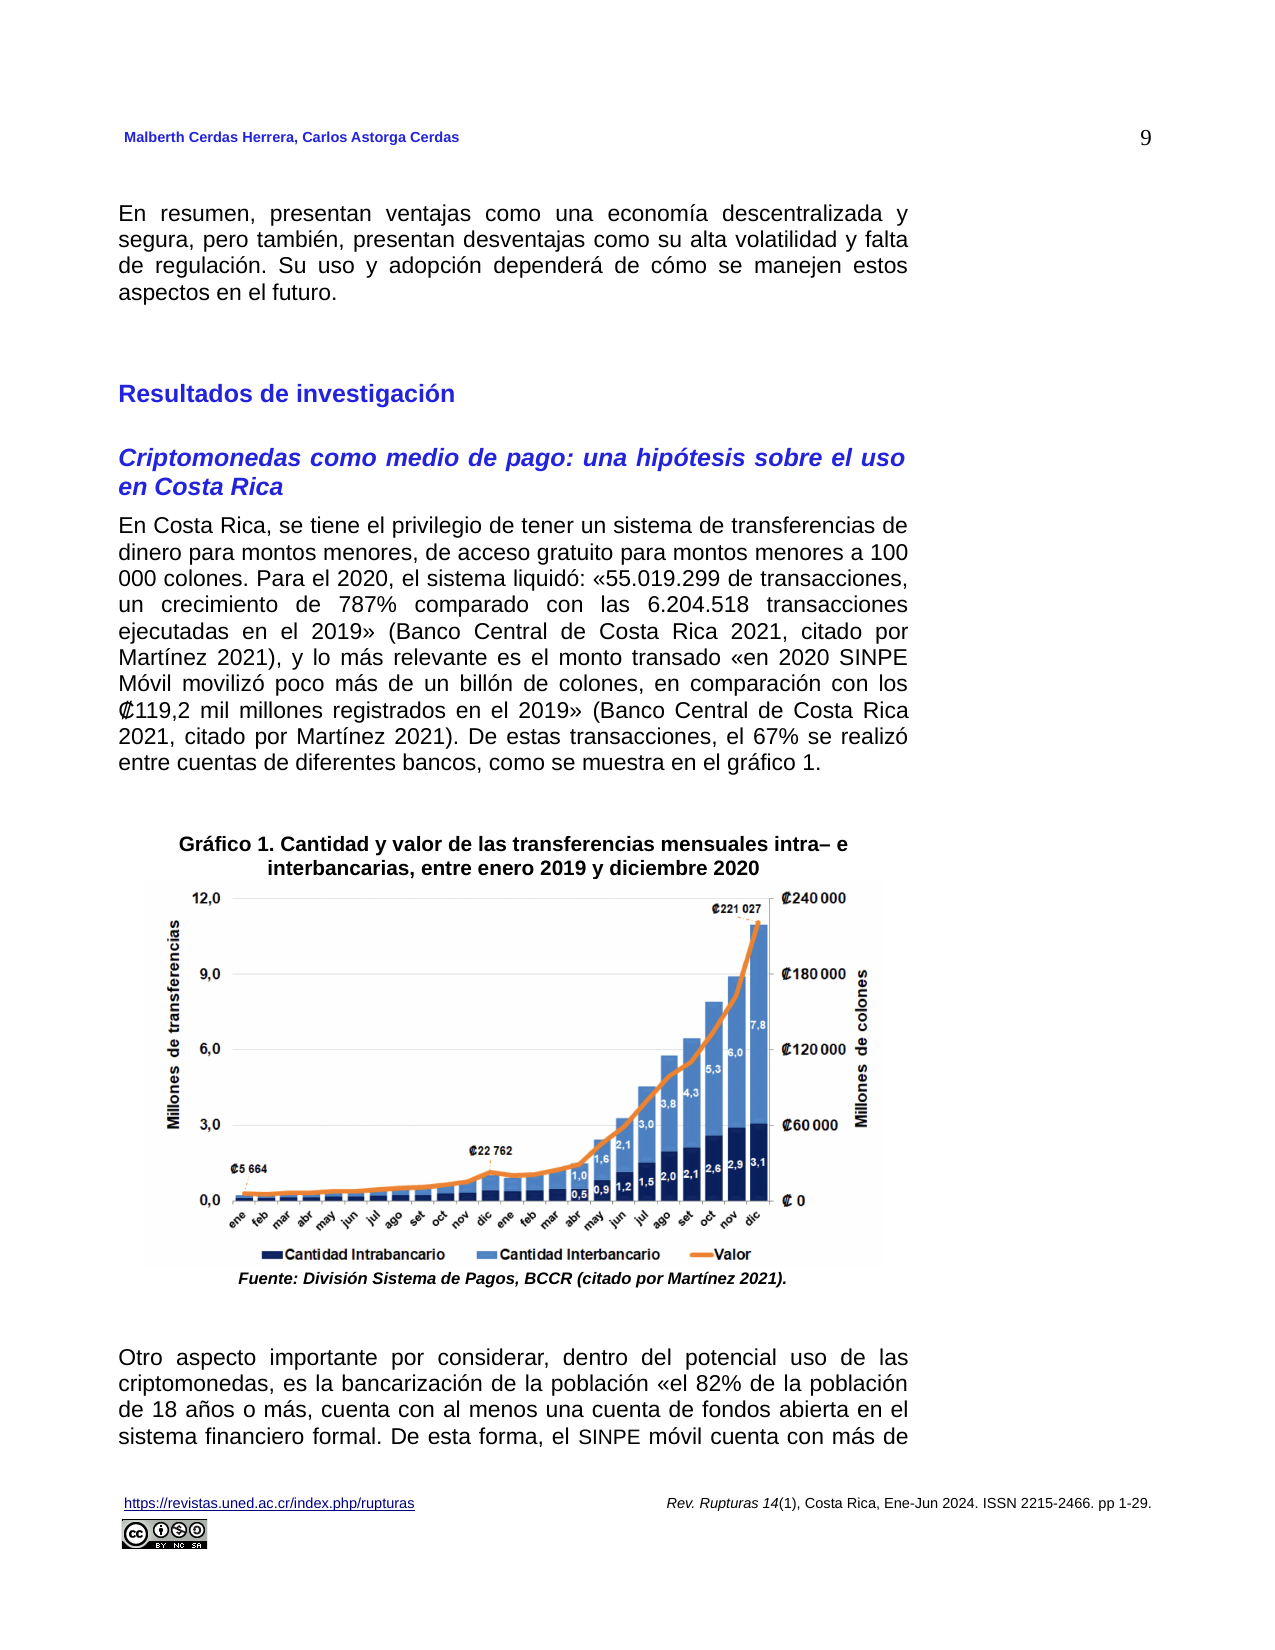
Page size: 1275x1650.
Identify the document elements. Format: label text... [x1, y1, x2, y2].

text En Costa Rica, se tiene el privilegio de tener un sistema de transferencias de dinero para montos menores, de acceso gratuito para montos menores a 100 000 colones. Para el 2020, el sistema liquidó: «55.019.299 de transacciones, un crecimiento de 787% comparado con las 6.204.518 transacciones ejecutadas en el 2019» (Banco Central de Costa Rica 2021, citado por Martínez 2021), y lo más relevante es el monto transado «en 2020 SINPE Móvil movilizó poco más de un billón de colones, en comparación con los ₡119,2 mil millones registrados en el 2019» (Banco Central de Costa Rica 2021, citado por Martínez 2021). De estas transacciones, el 67% se realizó entre cuentas de diferentes bancos, como se muestra en el gráfico 1. [118, 512, 909, 776]
table_header Gráfico 1. Cantidad y valor de las transferencias mensuales intra– e interbancarias, entre enero 2019 y diciembre 2020 Fuente: División Sistema de Pagos, BCCR (citado por Martínez 2021). [118, 826, 909, 1294]
subtitle Criptomonedas como medio de pago: una hipótesis sobre el uso en Costa Rica [118, 443, 909, 500]
picture [142, 879, 885, 1269]
subtitle Resultados de investigación [118, 379, 909, 407]
text Otro aspecto importante por considerar, dentro del potencial uso de las criptomonedas, es la bancarización de la población «el 82% de la población de 18 años o más, cuenta con al menos una cuenta de fondos abierta en el sistema financiero formal. De esta forma, el SINPE móvil cuenta con más de [118, 1343, 909, 1449]
picture [121, 1519, 208, 1549]
text En resumen, presentan ventajas como una economía descentralizada y segura, pero también, presentan desventajas como su alta volatilidad y falta de regulación. Su uso y adopción dependerá de cómo se manejen estos aspectos en el futuro. [118, 200, 909, 305]
